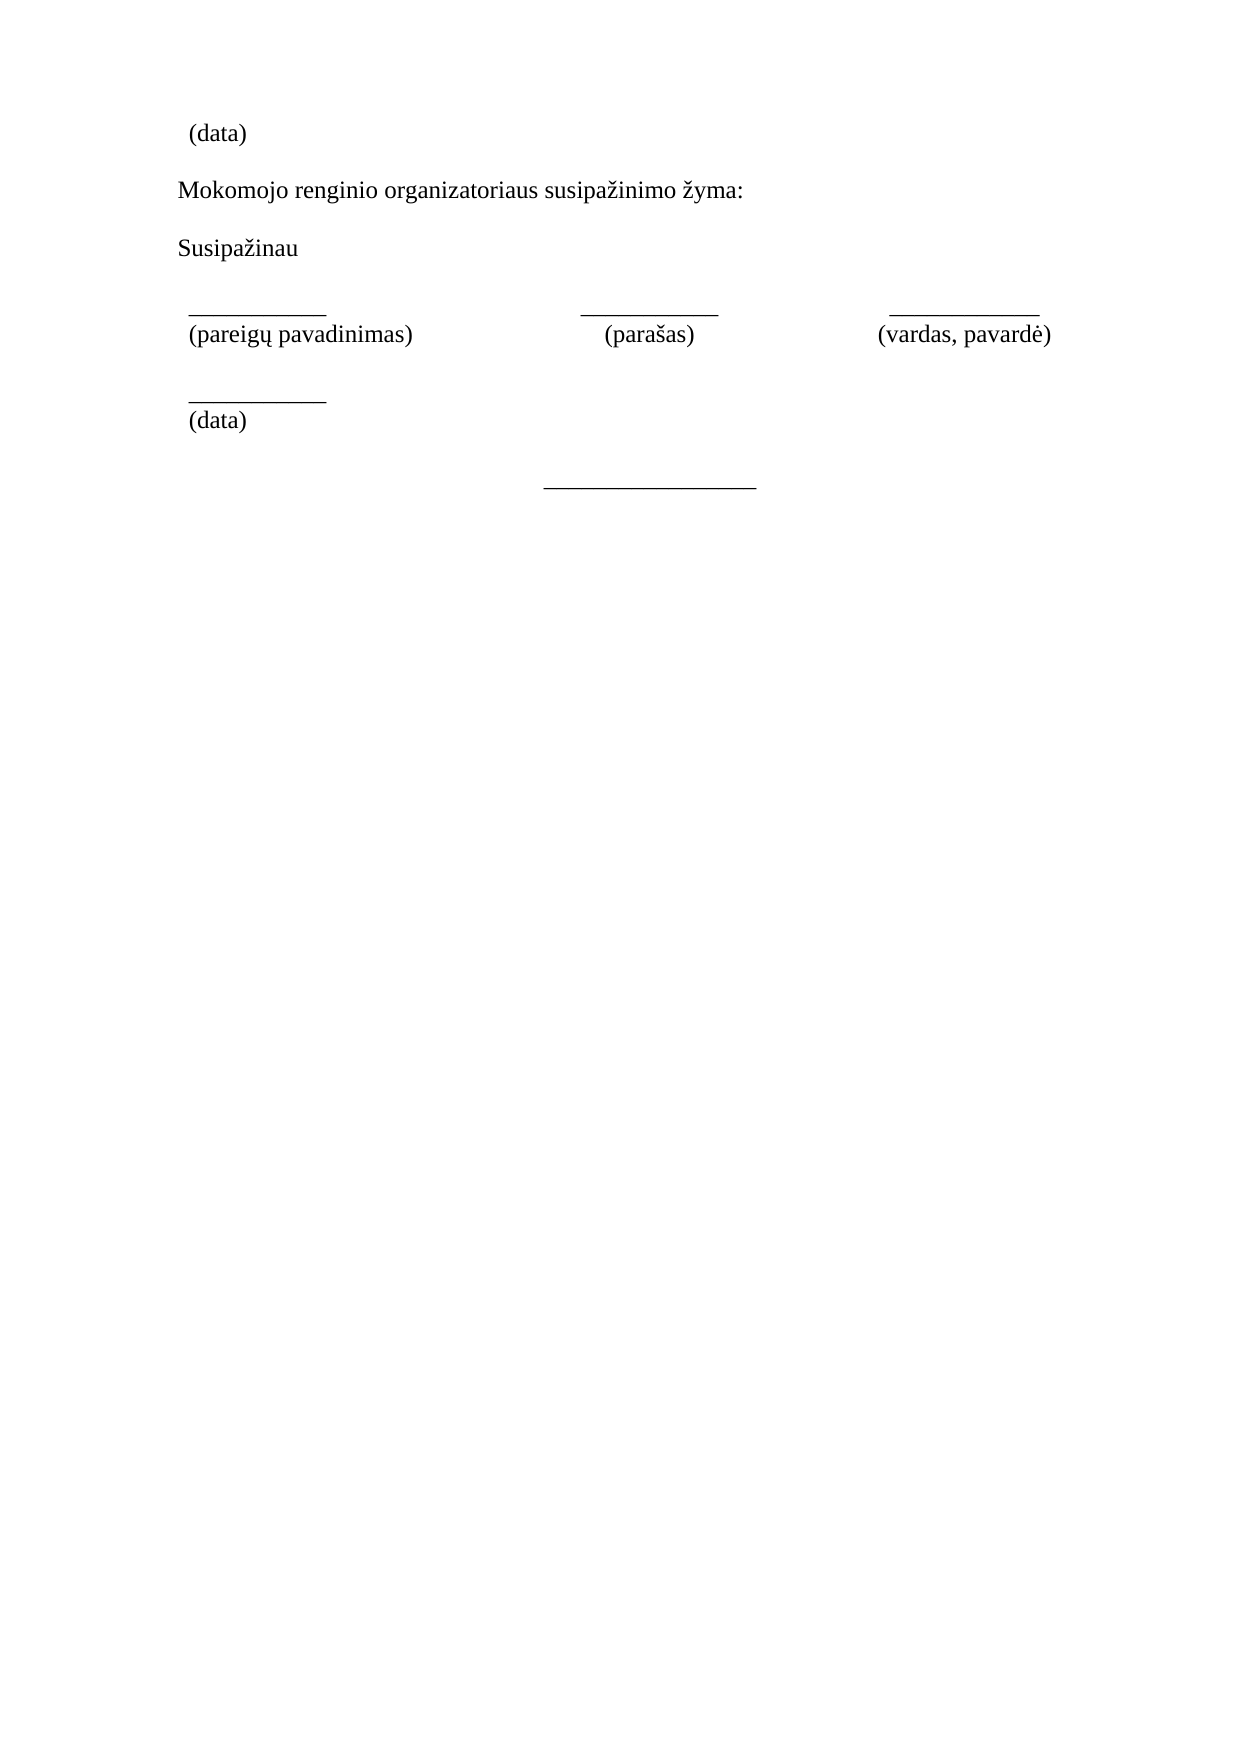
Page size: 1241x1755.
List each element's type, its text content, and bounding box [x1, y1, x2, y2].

table_header ___________ (data) [177, 377, 492, 434]
text _________________ [177, 463, 1122, 492]
table_header [807, 118, 1122, 147]
table_header ___________ (parašas) [492, 291, 807, 348]
table_header [492, 118, 807, 147]
table_header (data) [177, 118, 492, 147]
table_header [492, 377, 807, 434]
table_header [807, 377, 1122, 434]
text Mokomojo renginio organizatoriaus susipažinimo žyma: [177, 176, 1122, 204]
table_header ____________ (vardas, pavardė) [807, 291, 1122, 348]
text Susipažinau [177, 233, 1122, 262]
table_header ___________ (pareigų pavadinimas) [177, 291, 492, 348]
